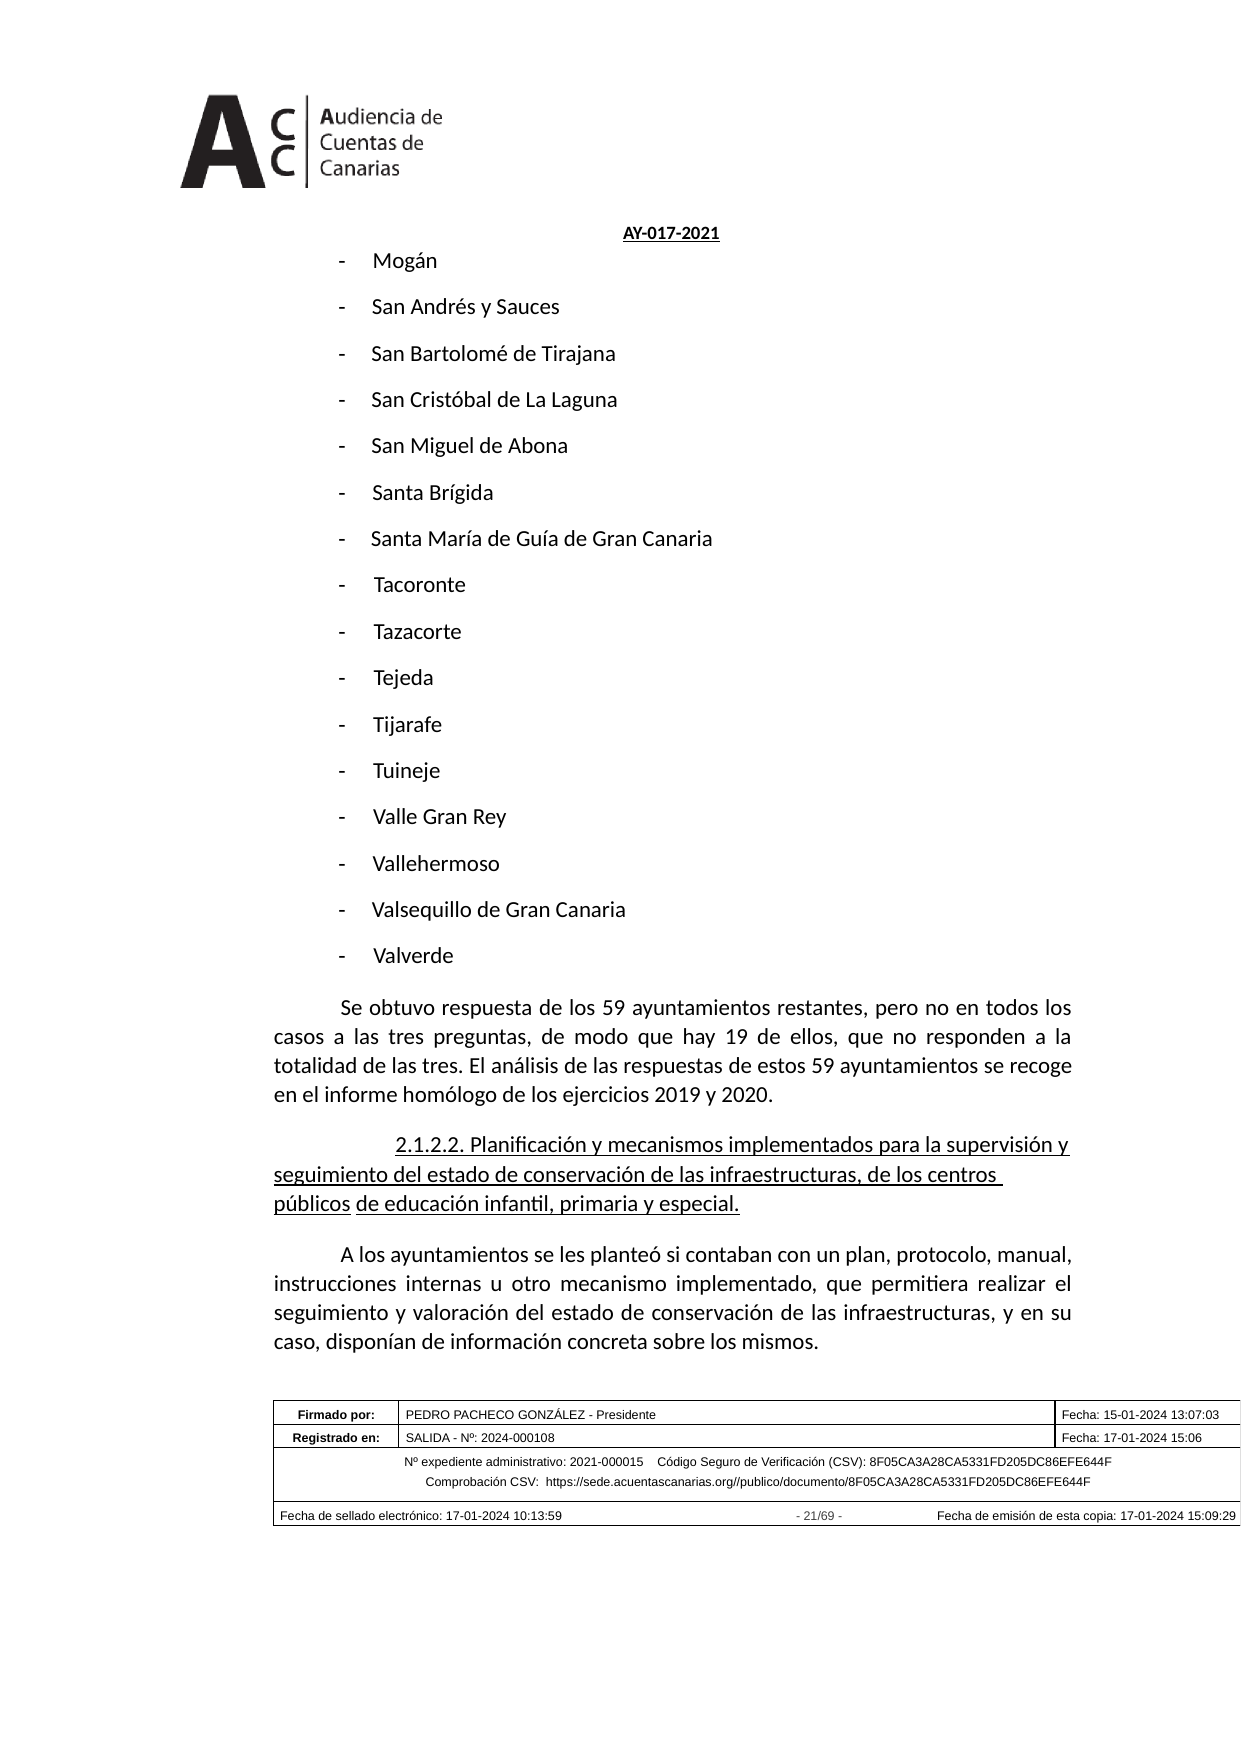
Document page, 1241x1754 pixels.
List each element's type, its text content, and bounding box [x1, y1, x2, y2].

text ‐ Santa María de Guía de Gran Canaria [274, 524, 1073, 552]
text Se obtuvo respuesta de los 59 ayuntamientos restantes, pero no en todos los casos a las tres preguntas, de modo que hay 19 de ellos, que no responden a la totalidad de las tres. El análisis de las respuestas de estos 59 ayuntamientos se recoge en el informe homólogo de los ejercicios 2019 y 2020. [274, 993, 1073, 1108]
text ‐ Vallehermoso [274, 849, 1073, 877]
text ‐ Valle Gran Rey [274, 802, 1073, 830]
text ‐ Tuineje [274, 756, 1073, 784]
subtitle 2.1.2.2. Planificación y mecanismos implementados para la supervisión y [274, 1131, 1074, 1158]
text seguimiento del estado de conservación de las infraestructuras, de los centros públicos de educación infantil, primaria y especial. [273, 1160, 1073, 1217]
text ‐ Mogán [274, 246, 1073, 274]
subtitle AY-017-2021 [274, 221, 1073, 244]
text ‐ San Cristóbal de La Laguna [274, 385, 1073, 413]
text ‐ Valsequillo de Gran Canaria [274, 895, 1073, 923]
text ‐ San Bartolomé de Tirajana [274, 339, 1073, 367]
text ‐ Tacoronte [274, 571, 1073, 599]
text ‐ Valverde [274, 941, 1073, 969]
text ‐ Tejeda [274, 663, 1073, 691]
text ‐ San Miguel de Abona [274, 432, 1073, 459]
text ‐ Tazacorte [274, 617, 1073, 645]
text ‐ San Andrés y Sauces [274, 292, 1073, 321]
text ‐ Tijarafe [274, 710, 1073, 738]
text ‐ Santa Brígida [274, 478, 1073, 506]
text A los ayuntamientos se les planteó si contaban con un plan, protocolo, manual, instrucciones internas u otro mecanismo implementado, que permitiera realizar el seguimiento y valoración del estado de conservación de las infraestructuras, y en su caso, disponían de información concreta sobre los mismos. [274, 1240, 1073, 1355]
